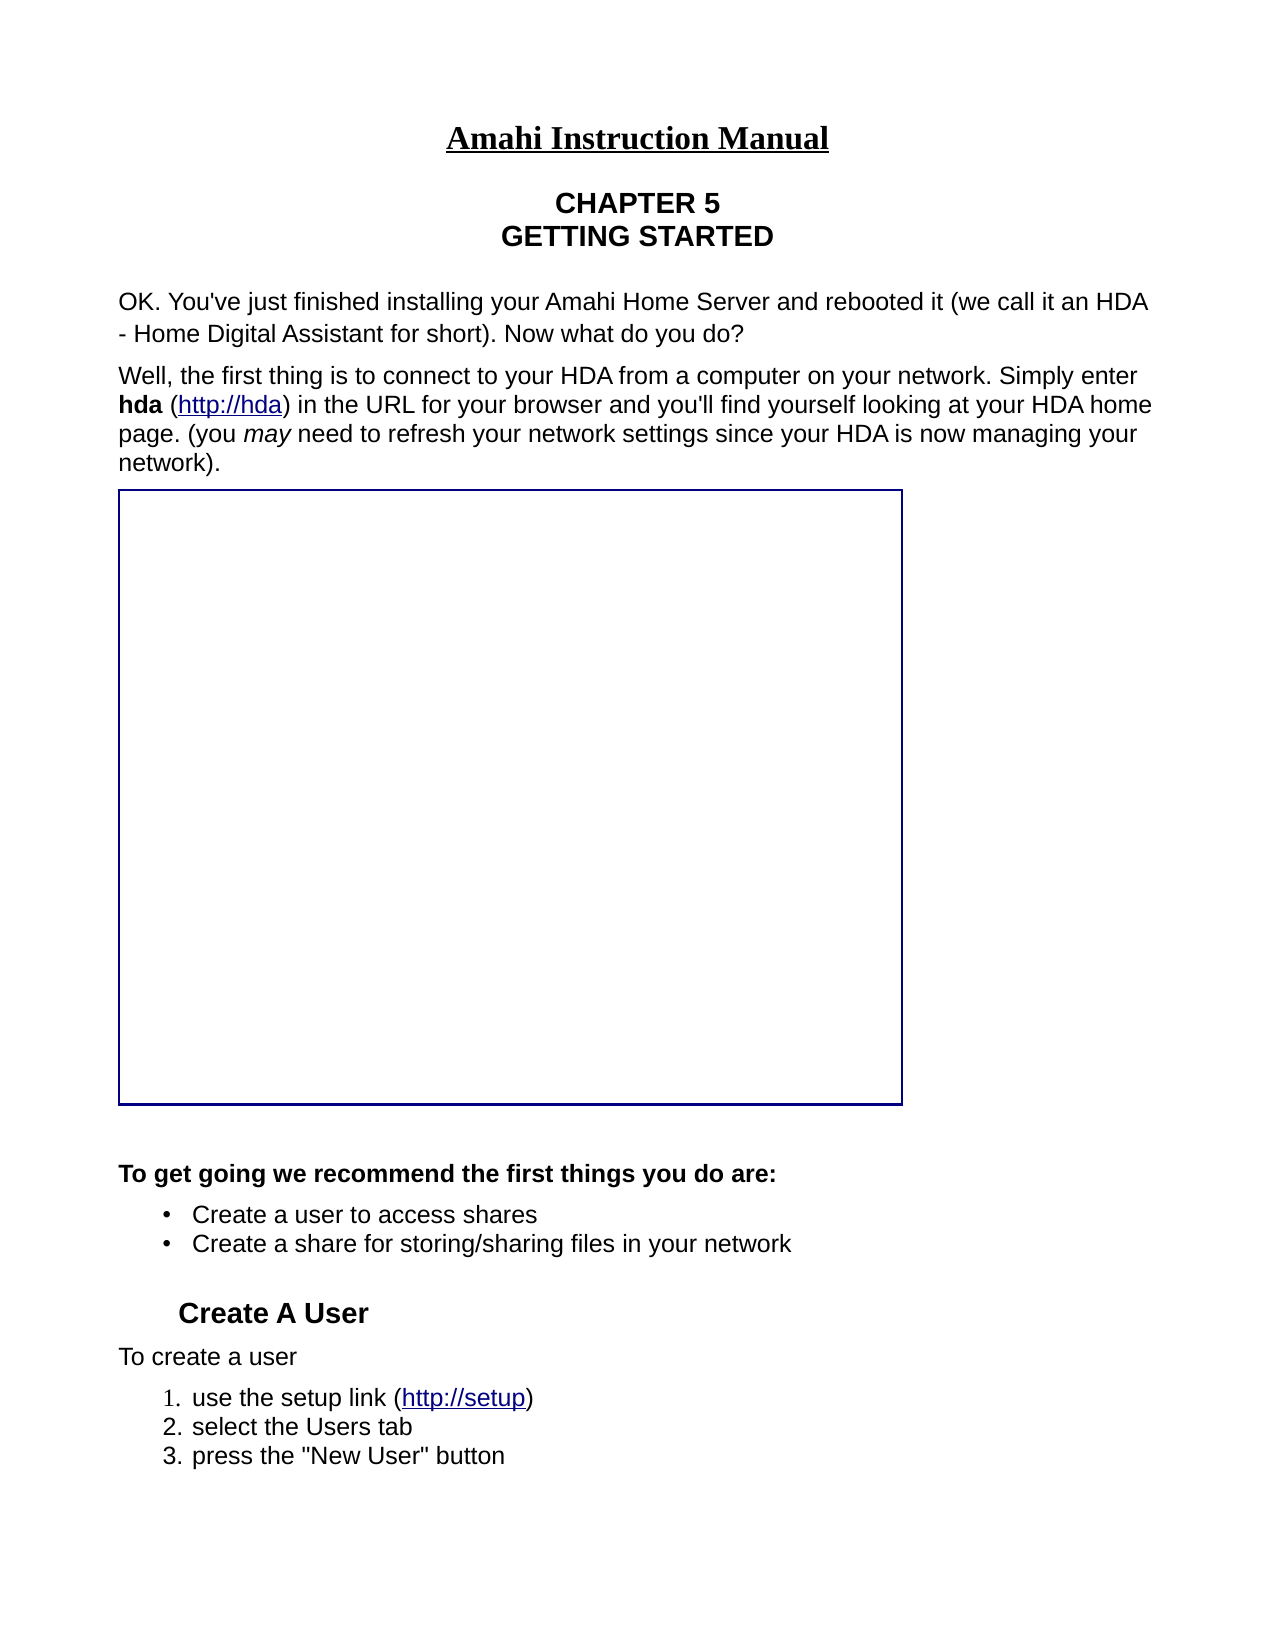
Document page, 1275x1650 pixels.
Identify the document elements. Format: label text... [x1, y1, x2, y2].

subtitle Create A User [118, 1296, 1157, 1329]
text To create a user [118, 1342, 1157, 1371]
list use the setup link (http://setup) [162, 1383, 1157, 1412]
list Create a share for storing/sharing files in your network [162, 1229, 1157, 1258]
text CHAPTER 5 [118, 186, 1157, 219]
list press the "New User" button [162, 1441, 1157, 1469]
text GETTING STARTED [118, 219, 1157, 253]
list Create a user to access shares [162, 1201, 1157, 1229]
text Well, the first thing is to connect to your HDA from a computer on your network. Simply enter hda (http://hda) in the URL for your browser and you'll find yourself looking at your HDA home page. (you may need to refresh your network settings since your HDA is now managing your network). [118, 361, 1157, 476]
list select the Users tab [162, 1412, 1157, 1441]
text OK. You've just finished installing your Amahi Home Server and rebooted it (we call it an HDA - Home Digital Assistant for short). Now what do you do? [118, 287, 1157, 349]
text To get going we recommend the first things you do are: [118, 1159, 1157, 1188]
